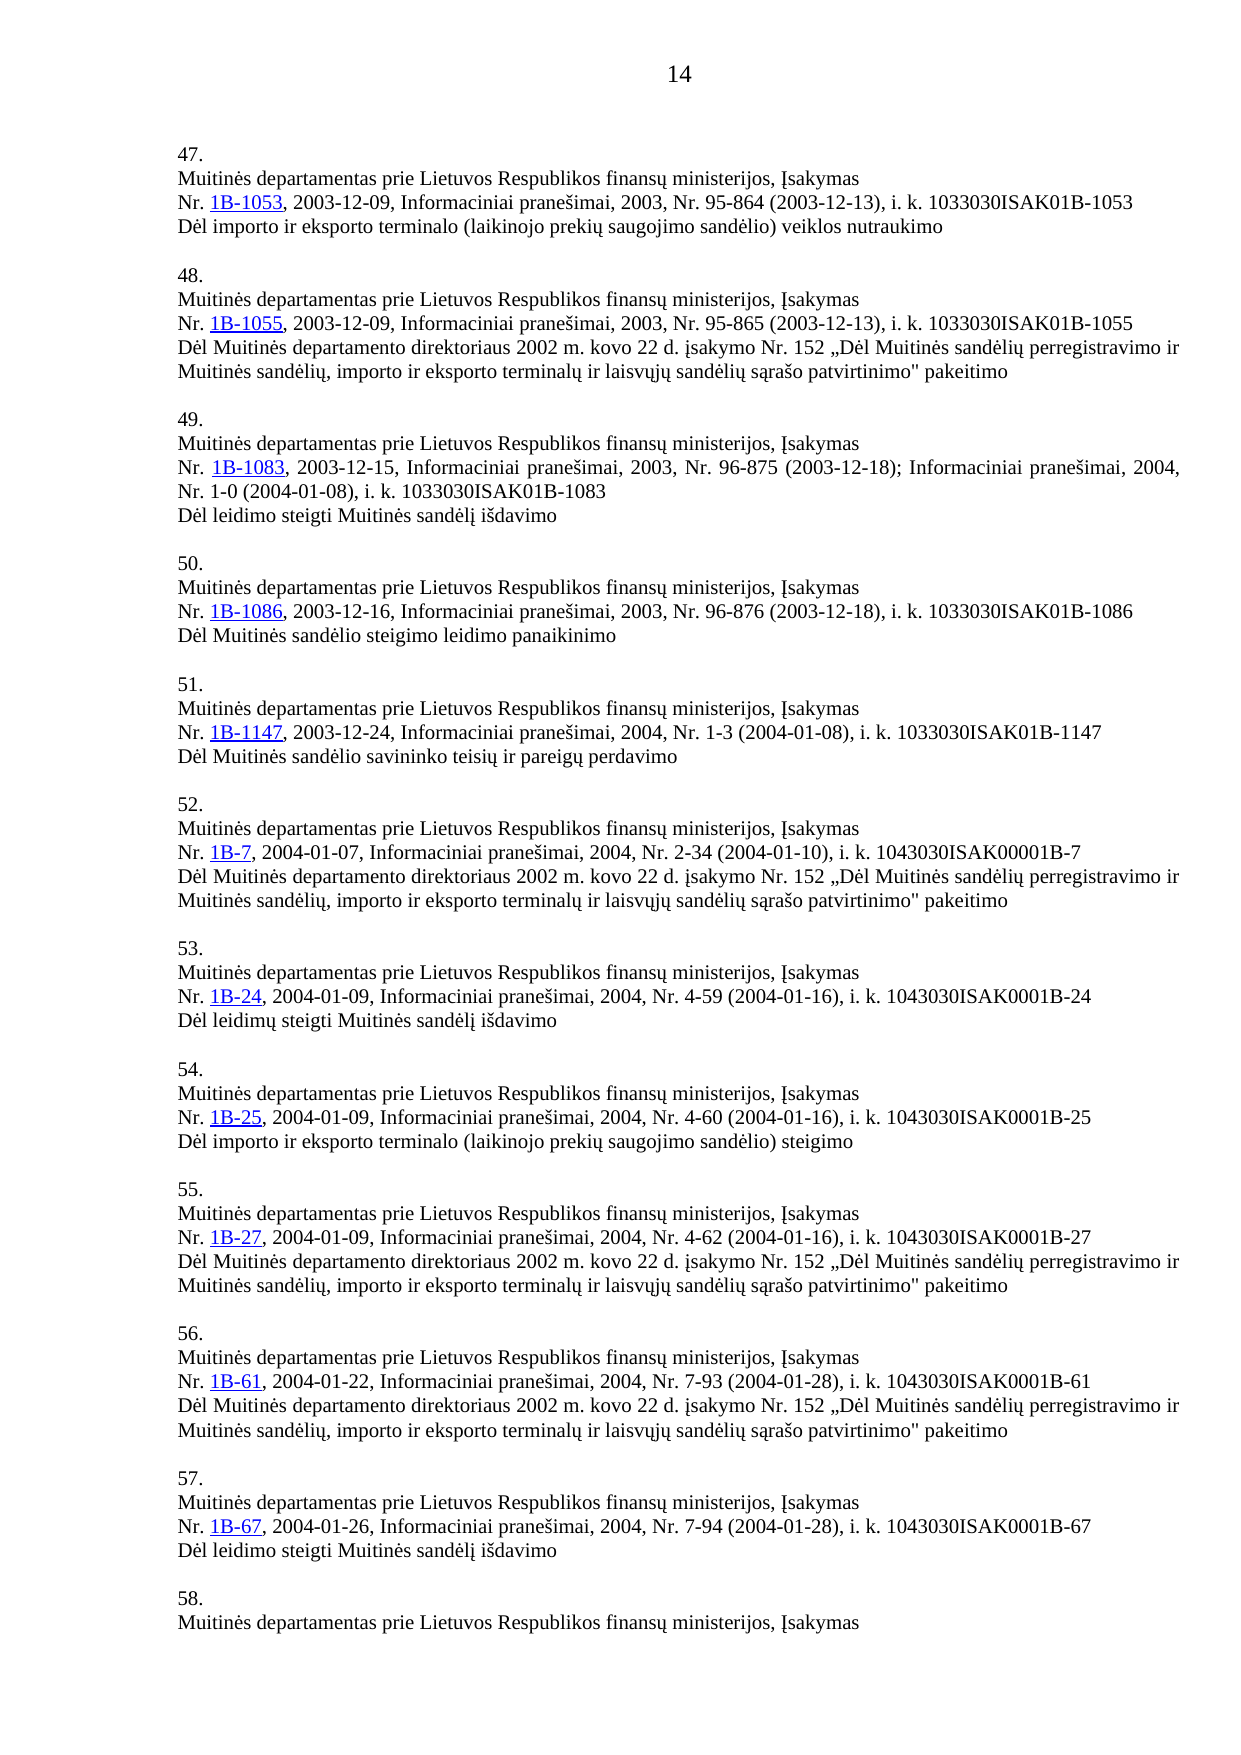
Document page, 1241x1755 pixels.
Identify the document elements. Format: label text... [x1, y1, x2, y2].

text Nr. 1B-61, 2004-01-22, Informaciniai pranešimai, 2004, Nr. 7-93 (2004-01-28), i. k. 1043030ISAK0001B-61 [177, 1369, 1181, 1393]
text Nr. 1B-1086, 2003-12-16, Informaciniai pranešimai, 2003, Nr. 96-876 (2003-12-18), i. k. 1033030ISAK01B-1086 [177, 599, 1181, 623]
text Muitinės departamentas prie Lietuvos Respublikos finansų ministerijos, Įsakymas [177, 1490, 1181, 1514]
text Muitinės departamentas prie Lietuvos Respublikos finansų ministerijos, Įsakymas [177, 696, 1181, 720]
text Nr. 1B-67, 2004-01-26, Informaciniai pranešimai, 2004, Nr. 7-94 (2004-01-28), i. k. 1043030ISAK0001B-67 [177, 1514, 1181, 1538]
text Dėl Muitinės departamento direktoriaus 2002 m. kovo 22 d. įsakymo Nr. 152 „Dėl Muitinės sandėlių perregistravimo ir Muitinės sandėlių, importo ir eksporto terminalų ir laisvųjų sandėlių sąrašo patvirtinimo" pakeitimo [177, 335, 1181, 383]
text Nr. 1B-27, 2004-01-09, Informaciniai pranešimai, 2004, Nr. 4-62 (2004-01-16), i. k. 1043030ISAK0001B-27 [177, 1225, 1181, 1249]
text 58. [177, 1586, 1181, 1610]
text 48. [177, 262, 1181, 287]
text 52. [177, 792, 1181, 816]
text Muitinės departamentas prie Lietuvos Respublikos finansų ministerijos, Įsakymas [177, 1610, 1181, 1634]
text Muitinės departamentas prie Lietuvos Respublikos finansų ministerijos, Įsakymas [177, 1345, 1181, 1369]
text Muitinės departamentas prie Lietuvos Respublikos finansų ministerijos, Įsakymas [177, 166, 1181, 190]
text Nr. 1B-25, 2004-01-09, Informaciniai pranešimai, 2004, Nr. 4-60 (2004-01-16), i. k. 1043030ISAK0001B-25 [177, 1105, 1181, 1129]
text Nr. 1B-1147, 2003-12-24, Informaciniai pranešimai, 2004, Nr. 1-3 (2004-01-08), i. k. 1033030ISAK01B-1147 [177, 720, 1181, 744]
text Muitinės departamentas prie Lietuvos Respublikos finansų ministerijos, Įsakymas [177, 287, 1181, 311]
text Muitinės departamentas prie Lietuvos Respublikos finansų ministerijos, Įsakymas [177, 960, 1181, 984]
text Muitinės departamentas prie Lietuvos Respublikos finansų ministerijos, Įsakymas [177, 1201, 1181, 1225]
text Muitinės departamentas prie Lietuvos Respublikos finansų ministerijos, Įsakymas [177, 575, 1181, 599]
text Dėl Muitinės departamento direktoriaus 2002 m. kovo 22 d. įsakymo Nr. 152 „Dėl Muitinės sandėlių perregistravimo ir Muitinės sandėlių, importo ir eksporto terminalų ir laisvųjų sandėlių sąrašo patvirtinimo" pakeitimo [177, 1393, 1181, 1442]
text 53. [177, 936, 1181, 960]
text Nr. 1B-1055, 2003-12-09, Informaciniai pranešimai, 2003, Nr. 95-865 (2003-12-13), i. k. 1033030ISAK01B-1055 [177, 311, 1181, 335]
text 56. [177, 1321, 1181, 1345]
text Nr. 1B-7, 2004-01-07, Informaciniai pranešimai, 2004, Nr. 2-34 (2004-01-10), i. k. 1043030ISAK00001B-7 [177, 840, 1181, 864]
text Dėl importo ir eksporto terminalo (laikinojo prekių saugojimo sandėlio) veiklos nutraukimo [177, 214, 1181, 238]
text 50. [177, 551, 1181, 575]
text Dėl importo ir eksporto terminalo (laikinojo prekių saugojimo sandėlio) steigimo [177, 1129, 1181, 1153]
text Dėl Muitinės departamento direktoriaus 2002 m. kovo 22 d. įsakymo Nr. 152 „Dėl Muitinės sandėlių perregistravimo ir Muitinės sandėlių, importo ir eksporto terminalų ir laisvųjų sandėlių sąrašo patvirtinimo" pakeitimo [177, 864, 1181, 912]
text Dėl Muitinės sandėlio savininko teisių ir pareigų perdavimo [177, 744, 1181, 768]
text Dėl leidimo steigti Muitinės sandėlį išdavimo [177, 1538, 1181, 1562]
text 51. [177, 672, 1181, 696]
text 57. [177, 1466, 1181, 1490]
text 49. [177, 407, 1181, 431]
text Dėl Muitinės sandėlio steigimo leidimo panaikinimo [177, 623, 1181, 647]
text Nr. 1B-1053, 2003-12-09, Informaciniai pranešimai, 2003, Nr. 95-864 (2003-12-13), i. k. 1033030ISAK01B-1053 [177, 190, 1181, 214]
text Nr. 1B-24, 2004-01-09, Informaciniai pranešimai, 2004, Nr. 4-59 (2004-01-16), i. k. 1043030ISAK0001B-24 [177, 984, 1181, 1008]
text 54. [177, 1057, 1181, 1081]
text Dėl leidimų steigti Muitinės sandėlį išdavimo [177, 1008, 1181, 1032]
text Muitinės departamentas prie Lietuvos Respublikos finansų ministerijos, Įsakymas [177, 431, 1181, 455]
text Dėl leidimo steigti Muitinės sandėlį išdavimo [177, 503, 1181, 527]
text 47. [177, 142, 1181, 166]
text Nr. 1B-1083, 2003-12-15, Informaciniai pranešimai, 2003, Nr. 96-875 (2003-12-18); Informaciniai pranešimai, 2004, Nr. 1-0 (2004-01-08), i. k. 1033030ISAK01B-1083 [177, 455, 1181, 503]
text Muitinės departamentas prie Lietuvos Respublikos finansų ministerijos, Įsakymas [177, 816, 1181, 840]
text Dėl Muitinės departamento direktoriaus 2002 m. kovo 22 d. įsakymo Nr. 152 „Dėl Muitinės sandėlių perregistravimo ir Muitinės sandėlių, importo ir eksporto terminalų ir laisvųjų sandėlių sąrašo patvirtinimo" pakeitimo [177, 1249, 1181, 1297]
text Muitinės departamentas prie Lietuvos Respublikos finansų ministerijos, Įsakymas [177, 1081, 1181, 1105]
text 55. [177, 1177, 1181, 1201]
